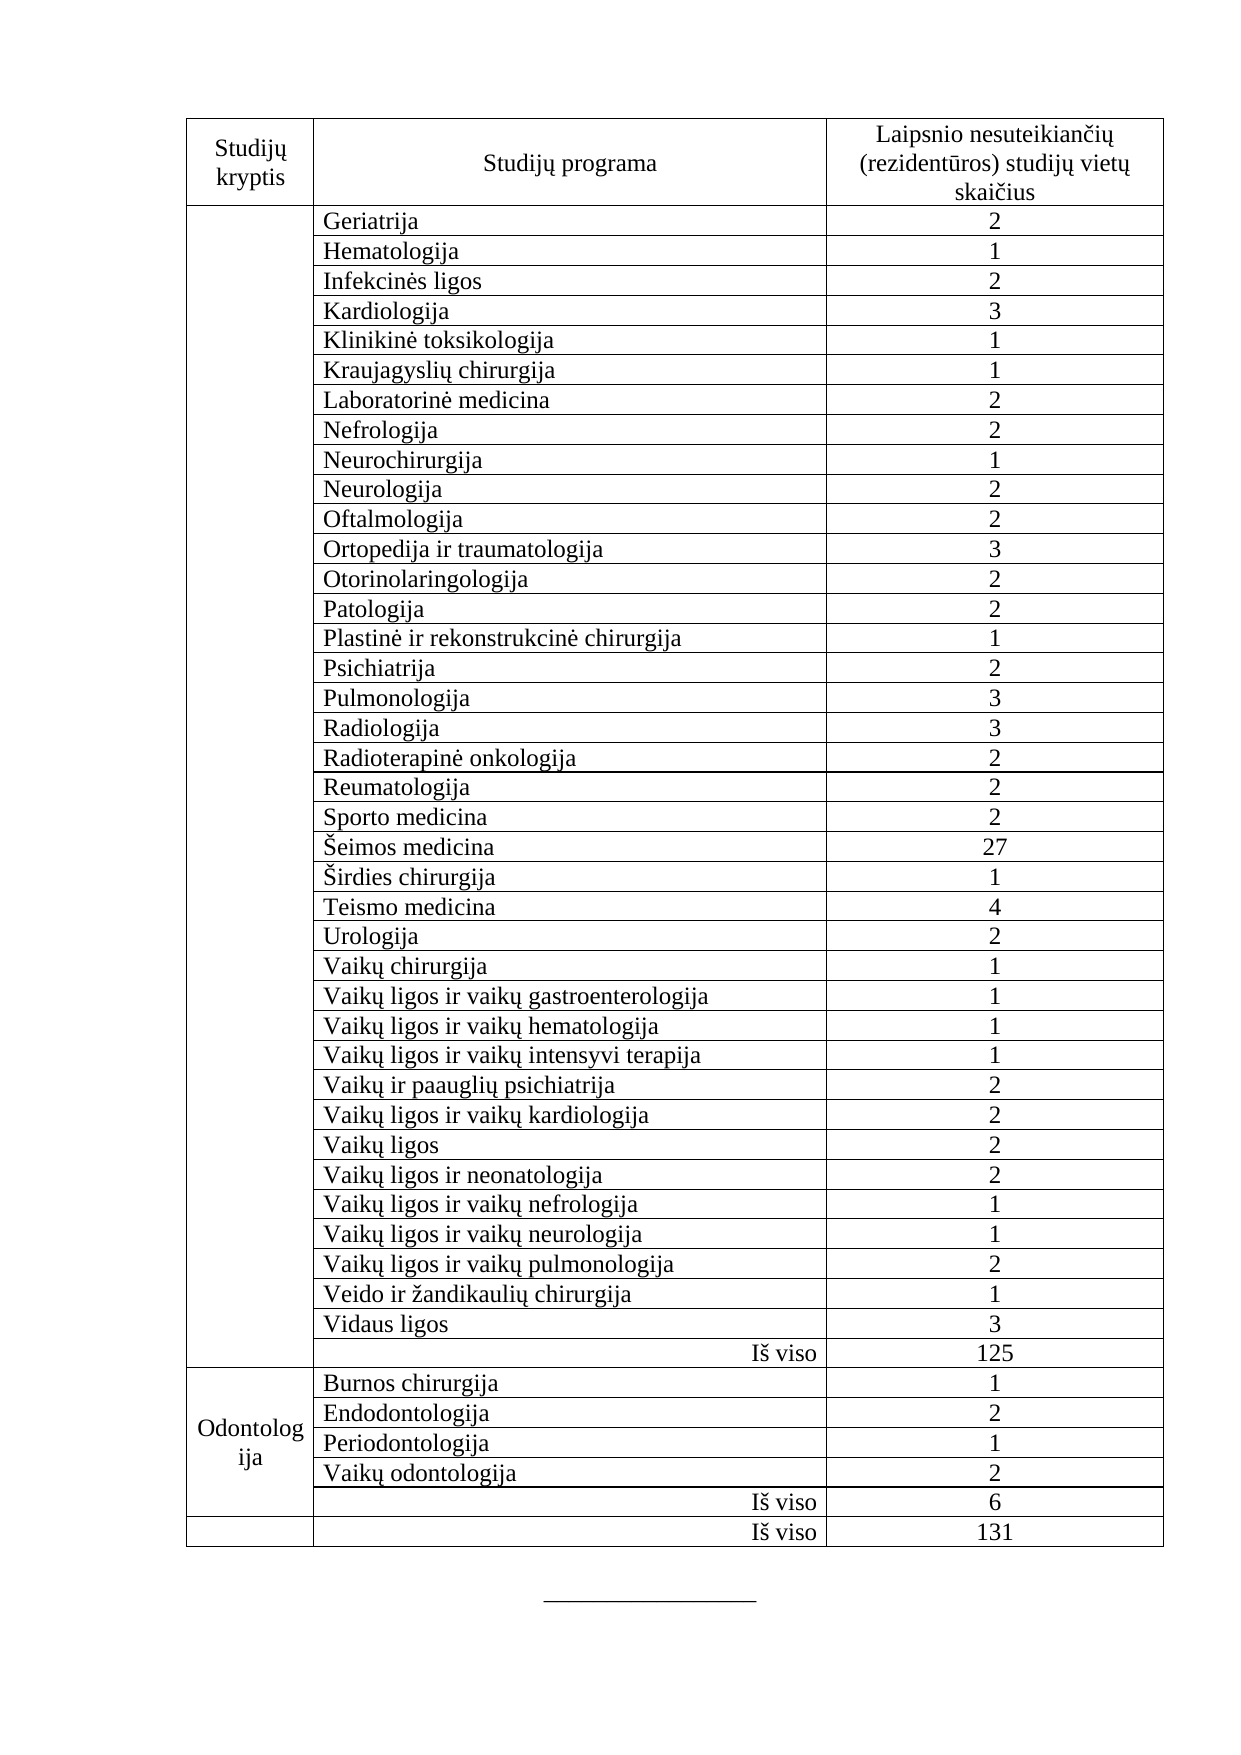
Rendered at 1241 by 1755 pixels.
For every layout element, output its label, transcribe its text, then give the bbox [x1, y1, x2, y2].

table_cell Hematologija [314, 236, 826, 265]
table_cell Reumatologija [314, 773, 826, 801]
table_cell Vaikų ligos ir neonatologija [314, 1160, 826, 1188]
table_cell Vaikų ligos ir vaikų pulmonologija [314, 1249, 826, 1278]
table_cell 4 [827, 892, 1163, 920]
table_cell Vaikų ligos ir vaikų kardiologija [314, 1100, 826, 1129]
table_cell 2 [827, 564, 1163, 593]
table_cell Vaikų chirurgija [314, 951, 826, 980]
table_cell 1 [827, 951, 1163, 980]
table_cell Periodontologija [314, 1428, 826, 1457]
table_cell 1 [827, 1219, 1163, 1248]
table_cell 3 [827, 713, 1163, 742]
table_cell [187, 1517, 313, 1546]
table_cell Vaikų ligos ir vaikų neurologija [314, 1219, 826, 1248]
table_cell Psichiatrija [314, 653, 826, 682]
table_cell 2 [827, 1398, 1163, 1427]
table_cell Iš viso [314, 1339, 826, 1367]
table_cell Kraujagyslių chirurgija [314, 355, 826, 384]
table_cell 1 [827, 1011, 1163, 1039]
table_cell Sporto medicina [314, 802, 826, 831]
table_cell 125 [827, 1339, 1163, 1367]
table_cell Šeimos medicina [314, 832, 826, 861]
table_cell Endodontologija [314, 1398, 826, 1427]
table_cell 2 [827, 1100, 1163, 1129]
table_cell Vaikų ligos [314, 1130, 826, 1159]
table_cell 2 [827, 206, 1163, 235]
table_cell 131 [827, 1517, 1163, 1546]
table_cell Vaikų ligos ir vaikų hematologija [314, 1011, 826, 1039]
table_cell Teismo medicina [314, 892, 826, 920]
table_cell 2 [827, 1070, 1163, 1099]
table_cell Burnos chirurgija [314, 1368, 826, 1397]
table_cell Vaikų ligos ir vaikų gastroenterologija [314, 981, 826, 1010]
table_cell Pulmonologija [314, 683, 826, 712]
table_cell Vaikų ligos ir vaikų nefrologija [314, 1190, 826, 1218]
table_cell 1 [827, 1190, 1163, 1218]
table_cell 2 [827, 475, 1163, 503]
table_cell 2 [827, 266, 1163, 295]
table_cell 3 [827, 1309, 1163, 1337]
table_cell Radioterapinė onkologija [314, 743, 826, 771]
table_cell Vaikų odontologija [314, 1458, 826, 1486]
text _________________ [177, 1576, 1122, 1604]
table_cell Plastinė ir rekonstrukcinė chirurgija [314, 624, 826, 652]
table_header Studijų programa [314, 119, 826, 205]
table_cell Klinikinė toksikologija [314, 326, 826, 354]
table_cell Iš viso [314, 1488, 826, 1516]
table_cell 2 [827, 1160, 1163, 1188]
table_cell Patologija [314, 594, 826, 622]
table_cell 1 [827, 981, 1163, 1010]
table_cell Kardiologija [314, 296, 826, 324]
table_cell Oftalmologija [314, 504, 826, 533]
table_cell 3 [827, 296, 1163, 324]
table_cell 1 [827, 862, 1163, 891]
table_cell 1 [827, 624, 1163, 652]
table_cell 1 [827, 1279, 1163, 1308]
table_cell 2 [827, 594, 1163, 622]
table_cell 1 [827, 445, 1163, 473]
table_cell Vaikų ir paauglių psichiatrija [314, 1070, 826, 1099]
table_cell 1 [827, 1368, 1163, 1397]
table_cell Infekcinės ligos [314, 266, 826, 295]
table_cell Radiologija [314, 713, 826, 742]
table_cell 1 [827, 1041, 1163, 1069]
table_header Laipsnio nesuteikiančių (rezidentūros) studijų vietų skaičius [827, 119, 1163, 205]
table_cell 27 [827, 832, 1163, 861]
table_cell Urologija [314, 921, 826, 950]
table_cell 1 [827, 355, 1163, 384]
table_cell Geriatrija [314, 206, 826, 235]
table_cell 1 [827, 236, 1163, 265]
table_cell Iš viso [314, 1517, 826, 1546]
table_cell Odontologija [187, 1368, 313, 1516]
table_cell 2 [827, 802, 1163, 831]
table_cell 1 [827, 326, 1163, 354]
table_cell 2 [827, 415, 1163, 444]
table_cell 3 [827, 534, 1163, 563]
table_cell Vaikų ligos ir vaikų intensyvi terapija [314, 1041, 826, 1069]
table_cell 2 [827, 921, 1163, 950]
table_cell 1 [827, 1428, 1163, 1457]
table_cell 2 [827, 1249, 1163, 1278]
table_header Studijų kryptis [187, 119, 313, 205]
table_cell 6 [827, 1488, 1163, 1516]
table_cell Vidaus ligos [314, 1309, 826, 1337]
table_cell Neurologija [314, 475, 826, 503]
table_cell 2 [827, 385, 1163, 414]
table_cell Nefrologija [314, 415, 826, 444]
table_cell Laboratorinė medicina [314, 385, 826, 414]
table_cell 2 [827, 653, 1163, 682]
table_cell 2 [827, 1458, 1163, 1486]
table_cell Otorinolaringologija [314, 564, 826, 593]
table_cell 2 [827, 743, 1163, 771]
table_cell [187, 206, 313, 1367]
table_cell Širdies chirurgija [314, 862, 826, 891]
table_cell 2 [827, 773, 1163, 801]
table_cell 3 [827, 683, 1163, 712]
table_cell Veido ir žandikaulių chirurgija [314, 1279, 826, 1308]
table_cell 2 [827, 504, 1163, 533]
table_cell Ortopedija ir traumatologija [314, 534, 826, 563]
table_cell Neurochirurgija [314, 445, 826, 473]
table_cell 2 [827, 1130, 1163, 1159]
